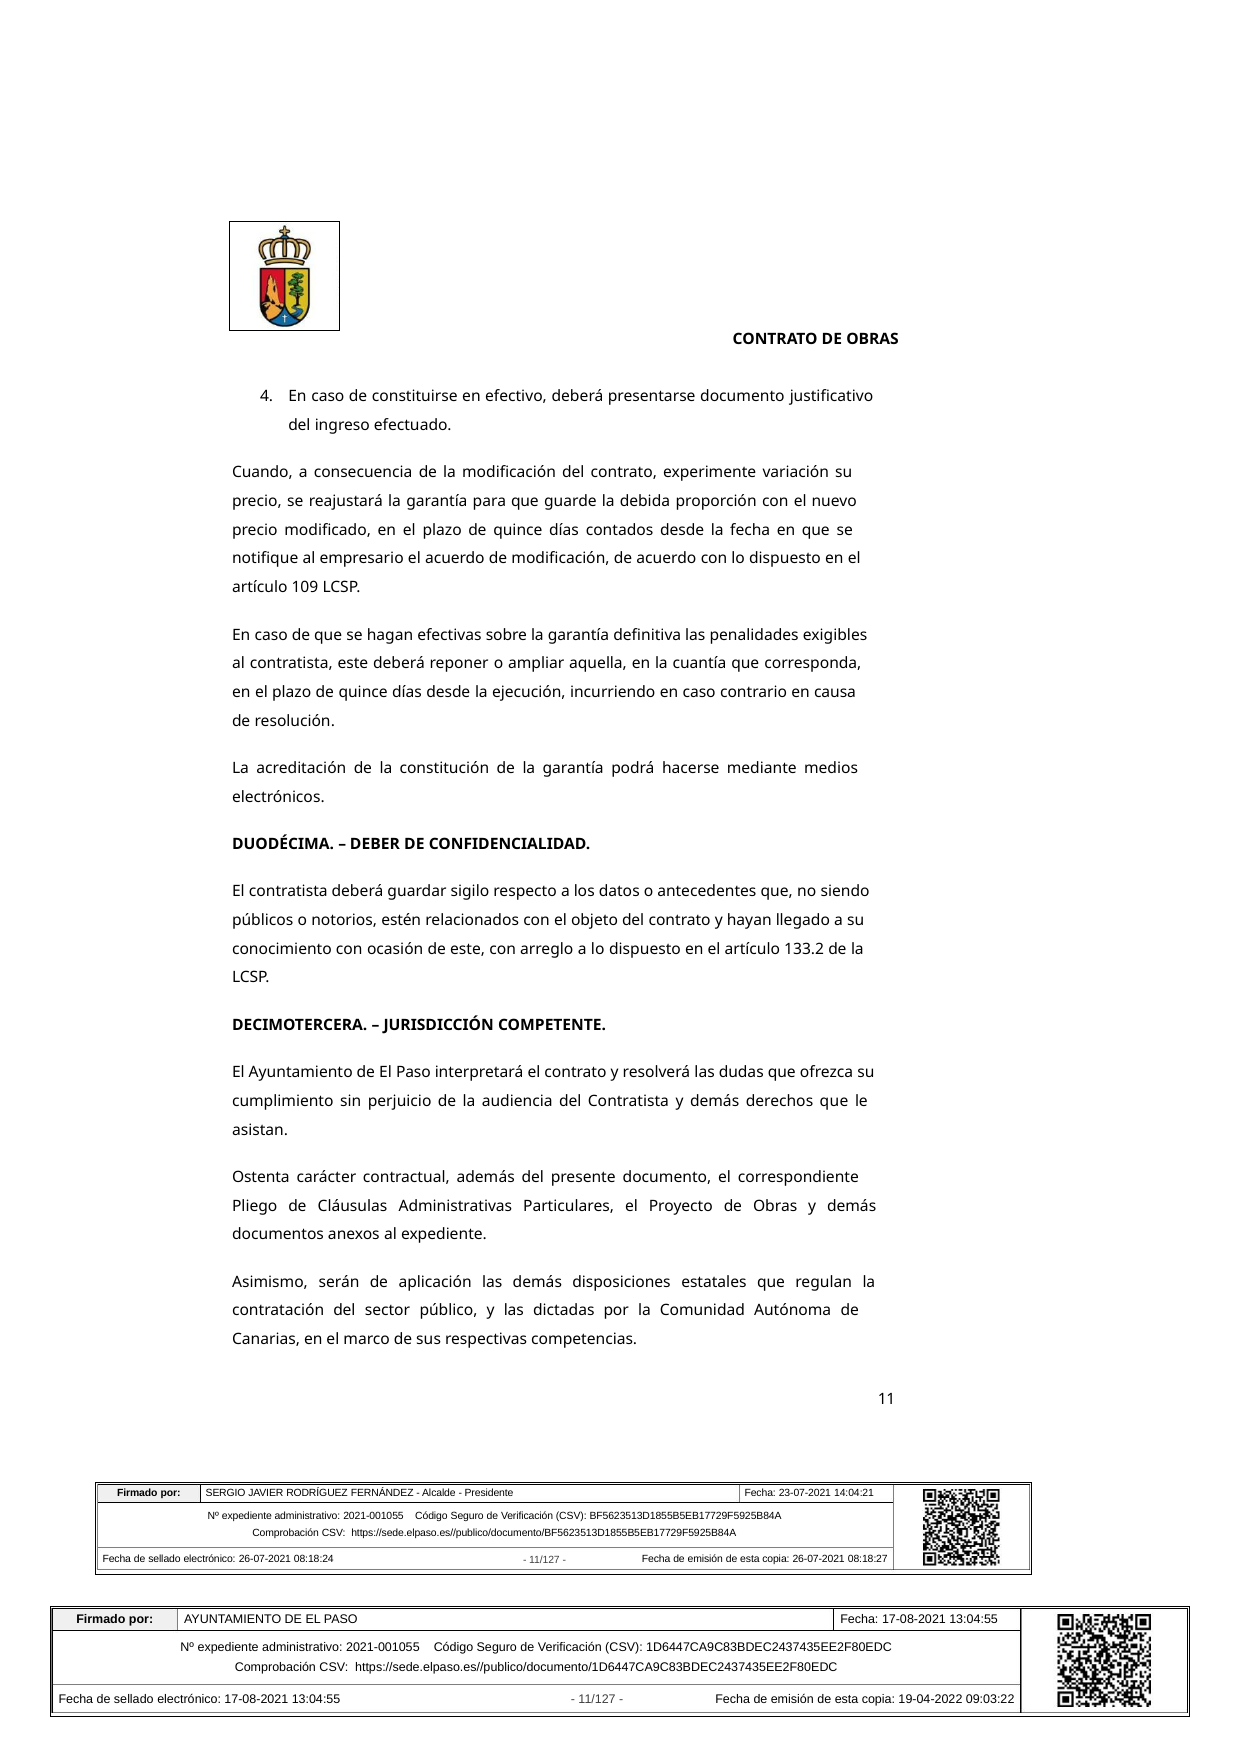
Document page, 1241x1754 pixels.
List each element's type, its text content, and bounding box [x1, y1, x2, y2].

text Canarias, en el marco de sus respectivas competencias. [232, 1330, 920, 1348]
picture [51, 1607, 1189, 1716]
text Fecha: 23-07-2021 14:04:21 [744, 1488, 893, 1499]
text precio modificado, en el plazo de quince días contados desde la fecha en que se [232, 520, 919, 539]
text asistan. [232, 1120, 920, 1139]
text Ostenta carácter contractual, además del presente documento, el correspondiente [232, 1167, 919, 1186]
text DUODÉCIMA. – DEBER DE CONFIDENCIALIDAD. [232, 834, 602, 853]
text cumplimiento sin perjuicio de la audiencia del Contratista y demás derechos que le [232, 1091, 920, 1110]
text En caso de constituirse en efectivo, deberá presentarse documento justificativo [288, 387, 920, 406]
picture [230, 222, 339, 330]
text contratación del sector público, y las dictadas por la Comunidad Autónoma de [232, 1301, 920, 1319]
picture [96, 1483, 1031, 1574]
text - 11/127 - [523, 1554, 582, 1565]
text Fecha de emisión de esta copia: 26-07-2021 08:18:27 [642, 1553, 912, 1565]
text LCSP. [232, 968, 919, 987]
text del ingreso efectuado. [288, 416, 920, 434]
text Comprobación CSV: https://sede.elpaso.es//publico/documento/1D6447CA9C83BDEC2437435EE2F80EDC [234, 1661, 918, 1674]
text artículo 109 LCSP. [232, 578, 919, 596]
text Comprobación CSV: https://sede.elpaso.es//publico/documento/BF5623513D1855B5EB17729F5925B84A [252, 1527, 807, 1539]
text DECIMOTERCERA. – JURISDICCIÓN COMPETENTE. [232, 1015, 618, 1034]
text En caso de que se hagan efectivas sobre la garantía definitiva las penalidades exigibles [232, 625, 919, 644]
text Nº expediente administrativo: 2021-001055 Código Seguro de Verificación (CSV): 1D6447CA9C83BDEC2437435EE2F80EDC [180, 1640, 918, 1654]
text SERGIO JAVIER RODRÍGUEZ FERNÁNDEZ - Alcalde - Presidente [205, 1488, 540, 1499]
text 4 [260, 387, 268, 397]
text Fecha de sellado electrónico: 26-07-2021 08:18:24 [102, 1553, 359, 1565]
text 1 [886, 1390, 918, 1408]
text CONTRATO DE OBRAS [732, 329, 919, 348]
text El Ayuntamiento de El Paso interpretará el contrato y resolverá las dudas que ofrezca su [232, 1063, 920, 1081]
text conocimiento con ocasión de este, con arreglo a lo dispuesto en el artículo 133.2 de la [232, 939, 919, 958]
text documentos anexos al expediente. [232, 1225, 919, 1243]
text Fecha de sellado electrónico: 17-08-2021 13:04:55 [58, 1692, 365, 1706]
text AYUNTAMIENTO DE EL PASO [184, 1612, 386, 1626]
text La acreditación de la constitución de la garantía podrá hacerse mediante medios [232, 758, 919, 777]
text El contratista deberá guardar sigilo respecto a los datos o antecedentes que, no siendo [232, 882, 919, 900]
text en el plazo de quince días desde la ejecución, incurriendo en caso contrario en causa [232, 682, 919, 701]
text - 11/127 - [571, 1693, 643, 1707]
text Firmado por: [76, 1612, 172, 1626]
text Asimismo, serán de aplicación las demás disposiciones estatales que regulan la [232, 1272, 920, 1291]
text . [268, 387, 288, 406]
text públicos o notorios, estén relacionados con el objeto del contrato y hayan llegado a su [232, 911, 919, 929]
text al contratista, este deberá reponer o ampliar aquella, en la cuantía que corresponda, [232, 654, 919, 672]
text Nº expediente administrativo: 2021-001055 Código Seguro de Verificación (CSV): BF5623513D1855B5EB17729F5925B84A [207, 1510, 807, 1522]
text de resolución. [232, 711, 919, 730]
text 1 [878, 1390, 886, 1408]
text Firmado por: [117, 1488, 196, 1499]
text Fecha de emisión de esta copia: 19-04-2022 09:03:22 [715, 1692, 1039, 1706]
text precio, se reajustará la garantía para que guarde la debida proporción con el nuevo [232, 492, 919, 510]
text Pliego de Cláusulas Administrativas Particulares, el Proyecto de Obras y demás [232, 1196, 919, 1215]
text Cuando, a consecuencia de la modificación del contrato, experimente variación su [232, 463, 919, 481]
text 4 [260, 398, 268, 406]
text notifique al empresario el acuerdo de modificación, de acuerdo con lo dispuesto en el [232, 549, 919, 568]
text Fecha: 17-08-2021 13:04:55 [840, 1612, 1021, 1626]
text electrónicos. [232, 787, 919, 806]
